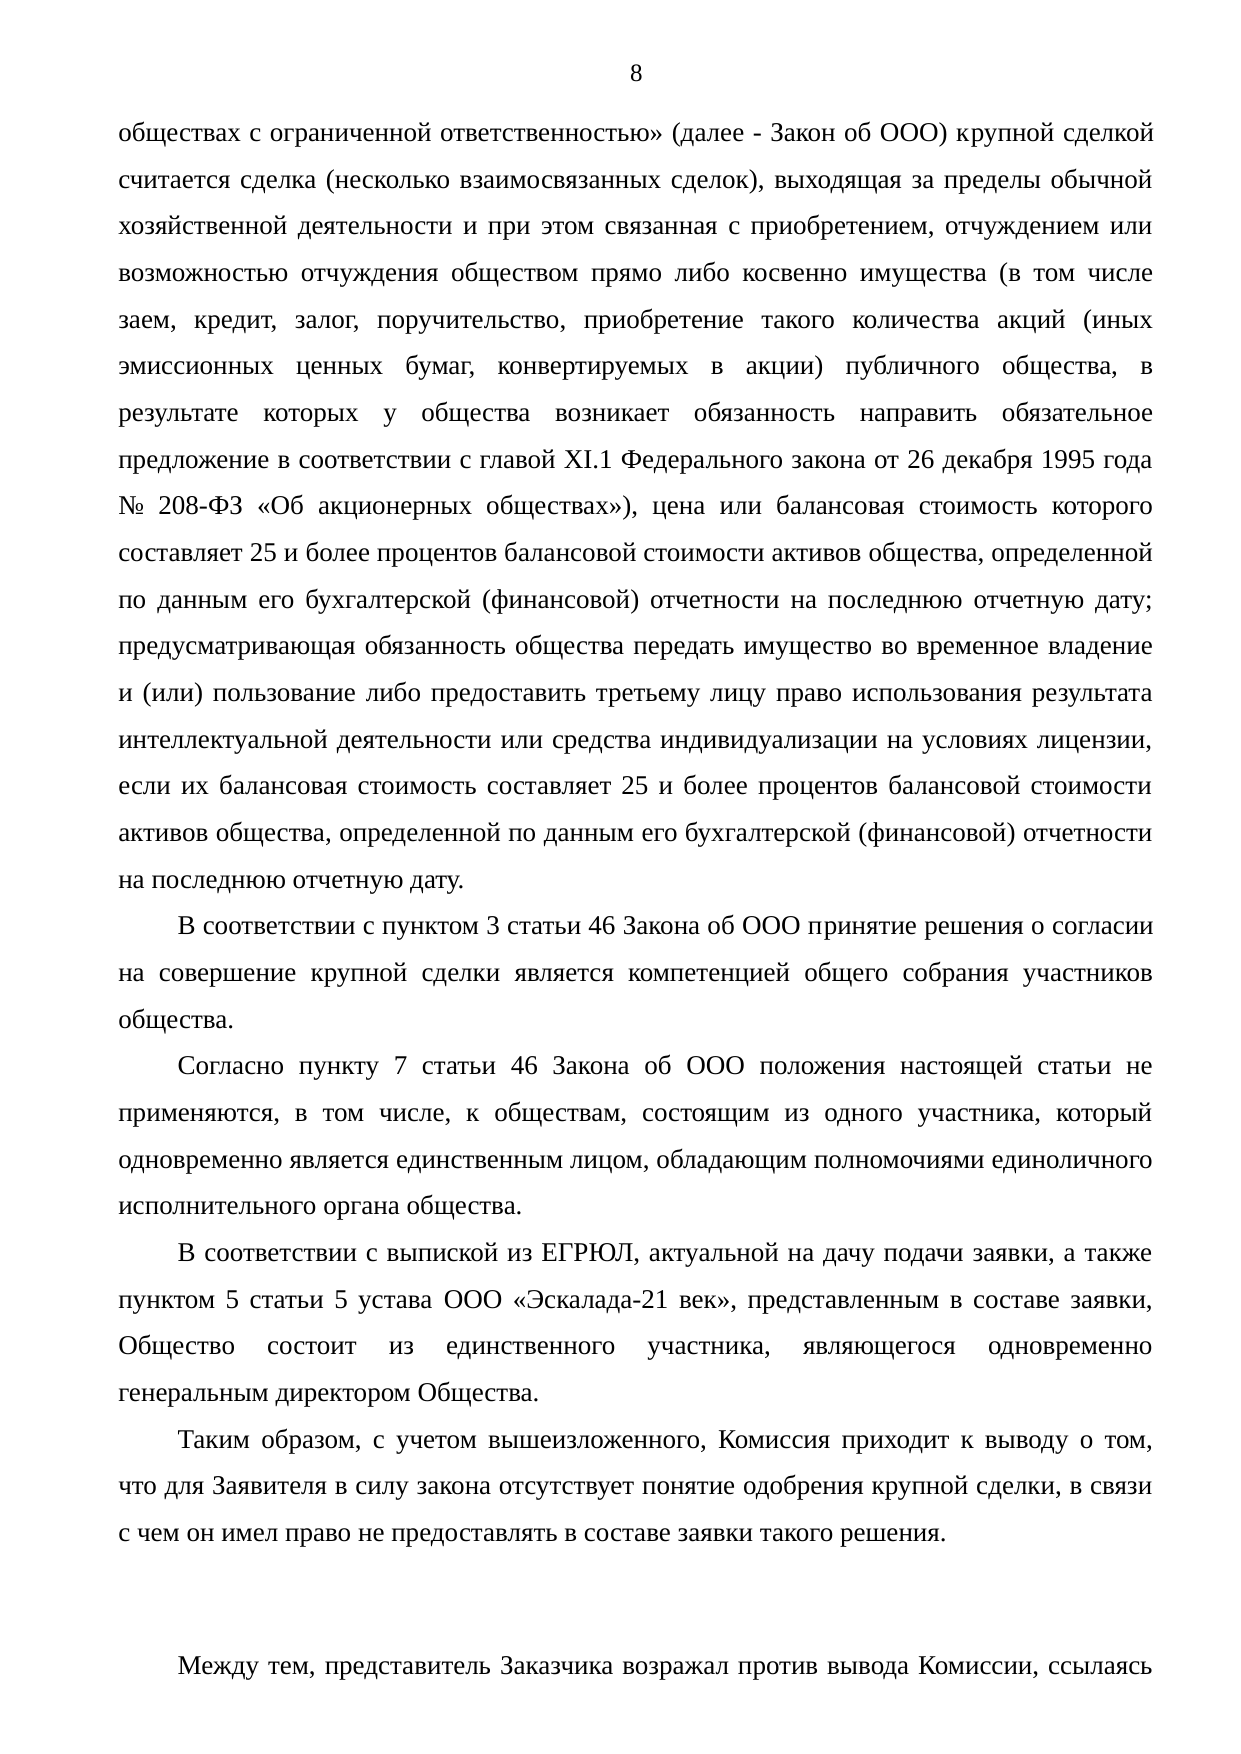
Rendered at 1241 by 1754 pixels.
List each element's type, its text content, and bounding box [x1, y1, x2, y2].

text Между тем, представитель Заказчика возражал против вывода Комиссии, ссылаясь [118, 1649, 1154, 1680]
text Таким образом, с учетом вышеизложенного, Комиссия приходит к выводу о том, что для Заявителя в силу закона отсутствует понятие одобрения крупной сделки, в связи с чем он имел право не предоставлять в составе заявки такого решения. [118, 1423, 1154, 1547]
text Согласно пункту 7 статьи 46 Закона об ООО положения настоящей статьи не применяются, в том числе, к обществам, состоящим из одного участника, который одновременно является единственным лицом, обладающим полномочиями единоличного исполнительного органа общества. [118, 1049, 1154, 1221]
text В соответствии с выпиской из ЕГРЮЛ, актуальной на дачу подачи заявки, а также пунктом 5 статьи 5 устава ООО «Эскалада-21 век», представленным в составе заявки, Общество состоит из единственного участника, являющегося одновременно генеральным директором Общества. [118, 1236, 1154, 1407]
text В соответствии с пунктом 3 статьи 46 Закона об ООО принятие решения о согласии на совершение крупной сделки является компетенцией общего собрания участников общества. [118, 909, 1154, 1034]
text обществах с ограниченной ответственностью» (далее - Закон об ООО) крупной сделкой считается сделка (несколько взаимосвязанных сделок), выходящая за пределы обычной хозяйственной деятельности и при этом связанная с приобретением, отчуждением или возможностью отчуждения обществом прямо либо косвенно имущества (в том числе заем, кредит, залог, поручительство, приобретение такого количества акций (иных эмиссионных ценных бумаг, конвертируемых в акции) публичного общества, в результате которых у общества возникает обязанность направить обязательное предложение в соответствии с главой XI.1 Федерального закона от 26 декабря 1995 года № 208-ФЗ «Об акционерных обществах»), цена или балансовая стоимость которого составляет 25 и более процентов балансовой стоимости активов общества, определенной по данным его бухгалтерской (финансовой) отчетности на последнюю отчетную дату; предусматривающая обязанность общества передать имущество во временное владение и (или) пользование либо предоставить третьему лицу право использования результата интеллектуальной деятельности или средства индивидуализации на условиях лицензии, если их балансовая стоимость составляет 25 и более процентов балансовой стоимости активов общества, определенной по данным его бухгалтерской (финансовой) отчетности на последнюю отчетную дату. [118, 116, 1154, 894]
